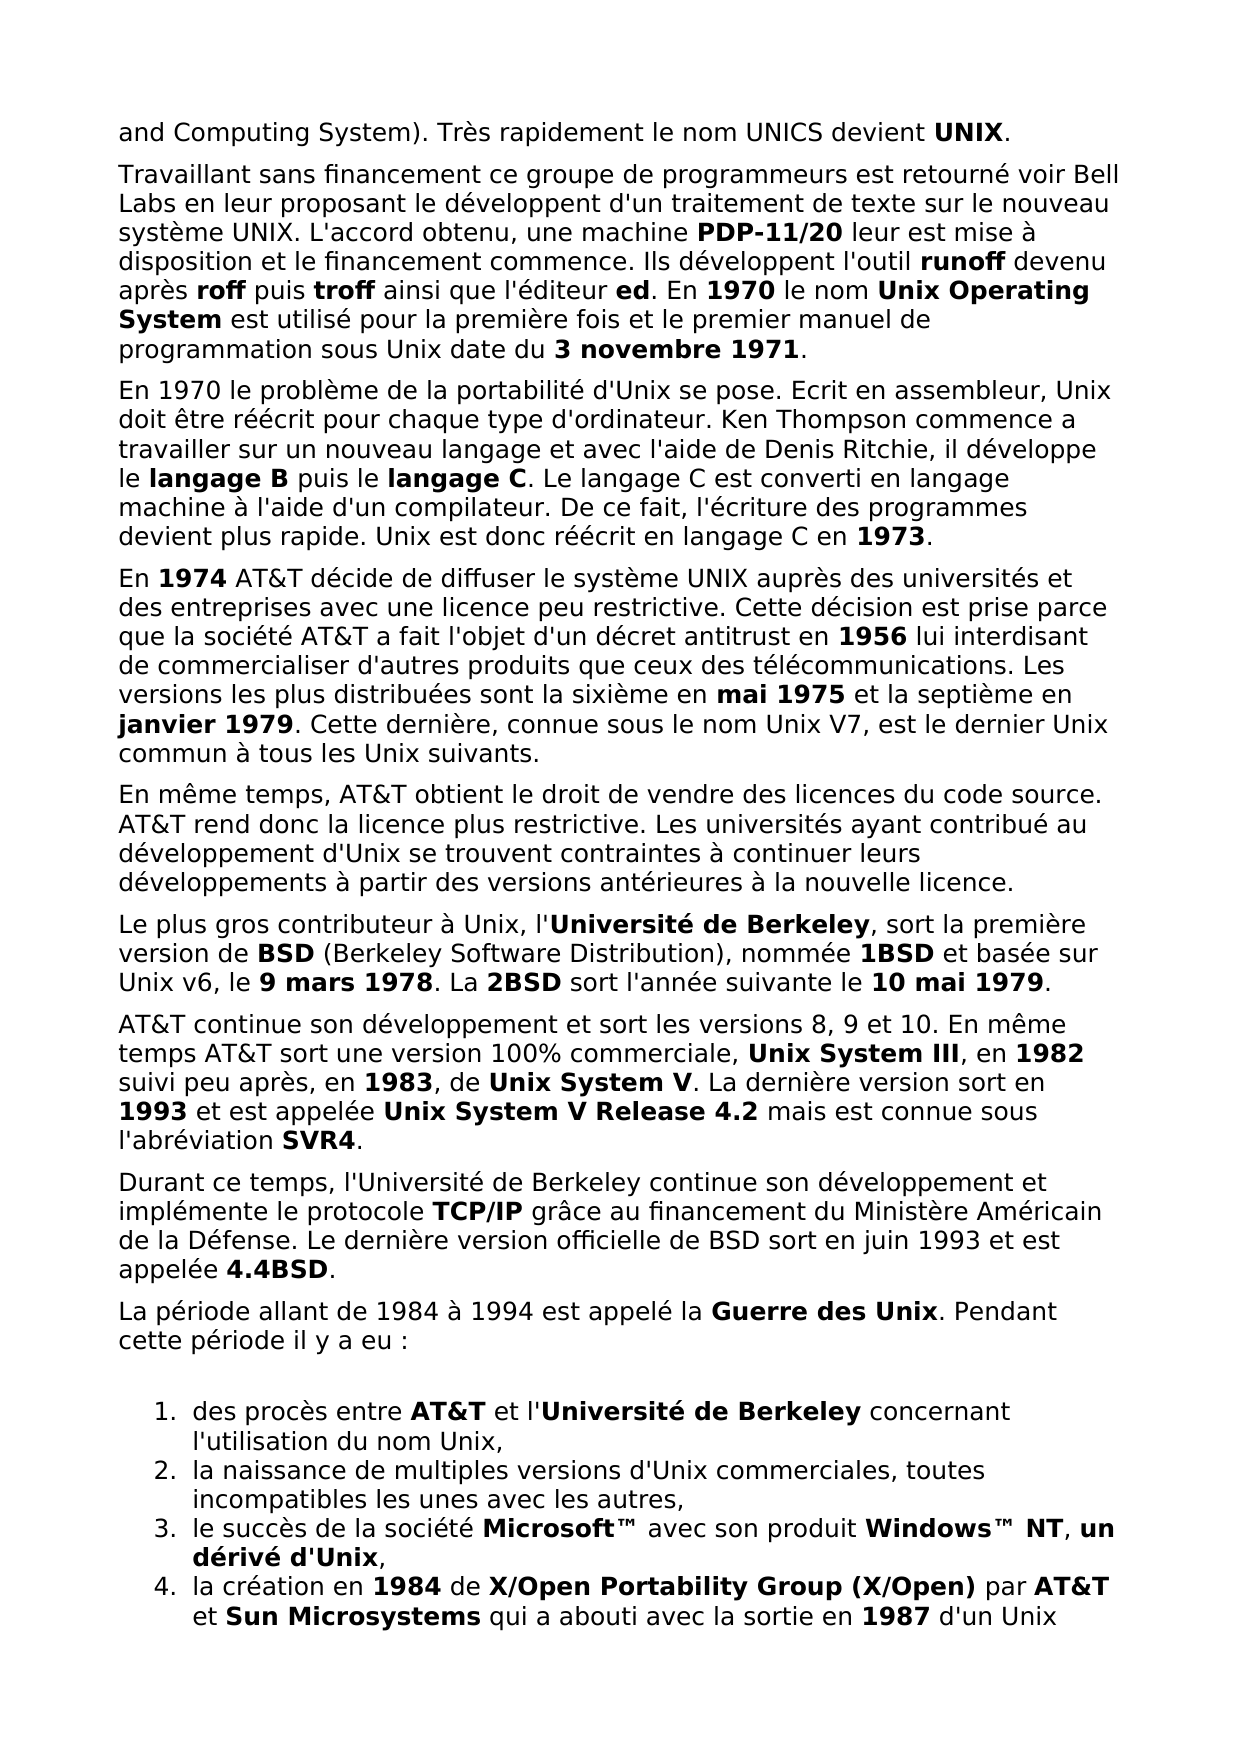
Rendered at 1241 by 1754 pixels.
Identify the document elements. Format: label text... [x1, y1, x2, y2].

list la création en 1984 de X/Open Portability Group (X/Open) par AT&T et Sun Microsystems qui a abouti avec la sortie en 1987 d'un Unix [177, 1573, 1122, 1631]
list la naissance de multiples versions d'Unix commerciales, toutes incompatibles les unes avec les autres, [177, 1456, 1122, 1514]
text and Computing System). Très rapidement le nom UNICS devient UNIX. [118, 118, 1122, 147]
text La période allant de 1984 à 1994 est appelé la Guerre des Unix. Pendant cette période il y a eu : [118, 1297, 1122, 1356]
text En 1974 AT&T décide de diffuser le système UNIX auprès des universités et des entreprises avec une licence peu restrictive. Cette décision est prise parce que la société AT&T a fait l'objet d'un décret antitrust en 1956 lui interdisant de commercialiser d'autres produits que ceux des télécommunications. Les versions les plus distribuées sont la sixième en mai 1975 et la septième en janvier 1979. Cette dernière, connue sous le nom Unix V7, est le dernier Unix commun à tous les Unix suivants. [118, 564, 1122, 768]
list des procès entre AT&T et l'Université de Berkeley concernant l'utilisation du nom Unix, [177, 1398, 1122, 1456]
list le succès de la société Microsoft™ avec son produit Windows™ NT, un dérivé d'Unix, [177, 1514, 1122, 1573]
text Le plus gros contributeur à Unix, l'Université de Berkeley, sort la première version de BSD (Berkeley Software Distribution), nommée 1BSD et basée sur Unix v6, le 9 mars 1978. La 2BSD sort l'année suivante le 10 mai 1979. [118, 910, 1122, 997]
text Travaillant sans financement ce groupe de programmeurs est retourné voir Bell Labs en leur proposant le développent d'un traitement de texte sur le nouveau système UNIX. L'accord obtenu, une machine PDP-11/20 leur est mise à disposition et le financement commence. Ils développent l'outil runoff devenu après roff puis troff ainsi que l'éditeur ed. En 1970 le nom Unix Operating System est utilisé pour la première fois et le premier manuel de programmation sous Unix date du 3 novembre 1971. [118, 160, 1122, 364]
text En 1970 le problème de la portabilité d'Unix se pose. Ecrit en assembleur, Unix doit être réécrit pour chaque type d'ordinateur. Ken Thompson commence a travailler sur un nouveau langage et avec l'aide de Denis Ritchie, il développe le langage B puis le langage C. Le langage C est converti en langage machine à l'aide d'un compilateur. De ce fait, l'écriture des programmes devient plus rapide. Unix est donc réécrit en langage C en 1973. [118, 376, 1122, 551]
text En même temps, AT&T obtient le droit de vendre des licences du code source. AT&T rend donc la licence plus restrictive. Les universités ayant contribué au développement d'Unix se trouvent contraintes à continuer leurs développements à partir des versions antérieures à la nouvelle licence. [118, 781, 1122, 897]
text AT&T continue son développement et sort les versions 8, 9 et 10. En même temps AT&T sort une version 100% commerciale, Unix System III, en 1982 suivi peu après, en 1983, de Unix System V. La dernière version sort en 1993 et est appelée Unix System V Release 4.2 mais est connue sous l'abréviation SVR4. [118, 1010, 1122, 1156]
text Durant ce temps, l'Université de Berkeley continue son développement et implémente le protocole TCP/IP grâce au financement du Ministère Américain de la Défense. Le dernière version officielle de BSD sort en juin 1993 et est appelée 4.4BSD. [118, 1168, 1122, 1285]
